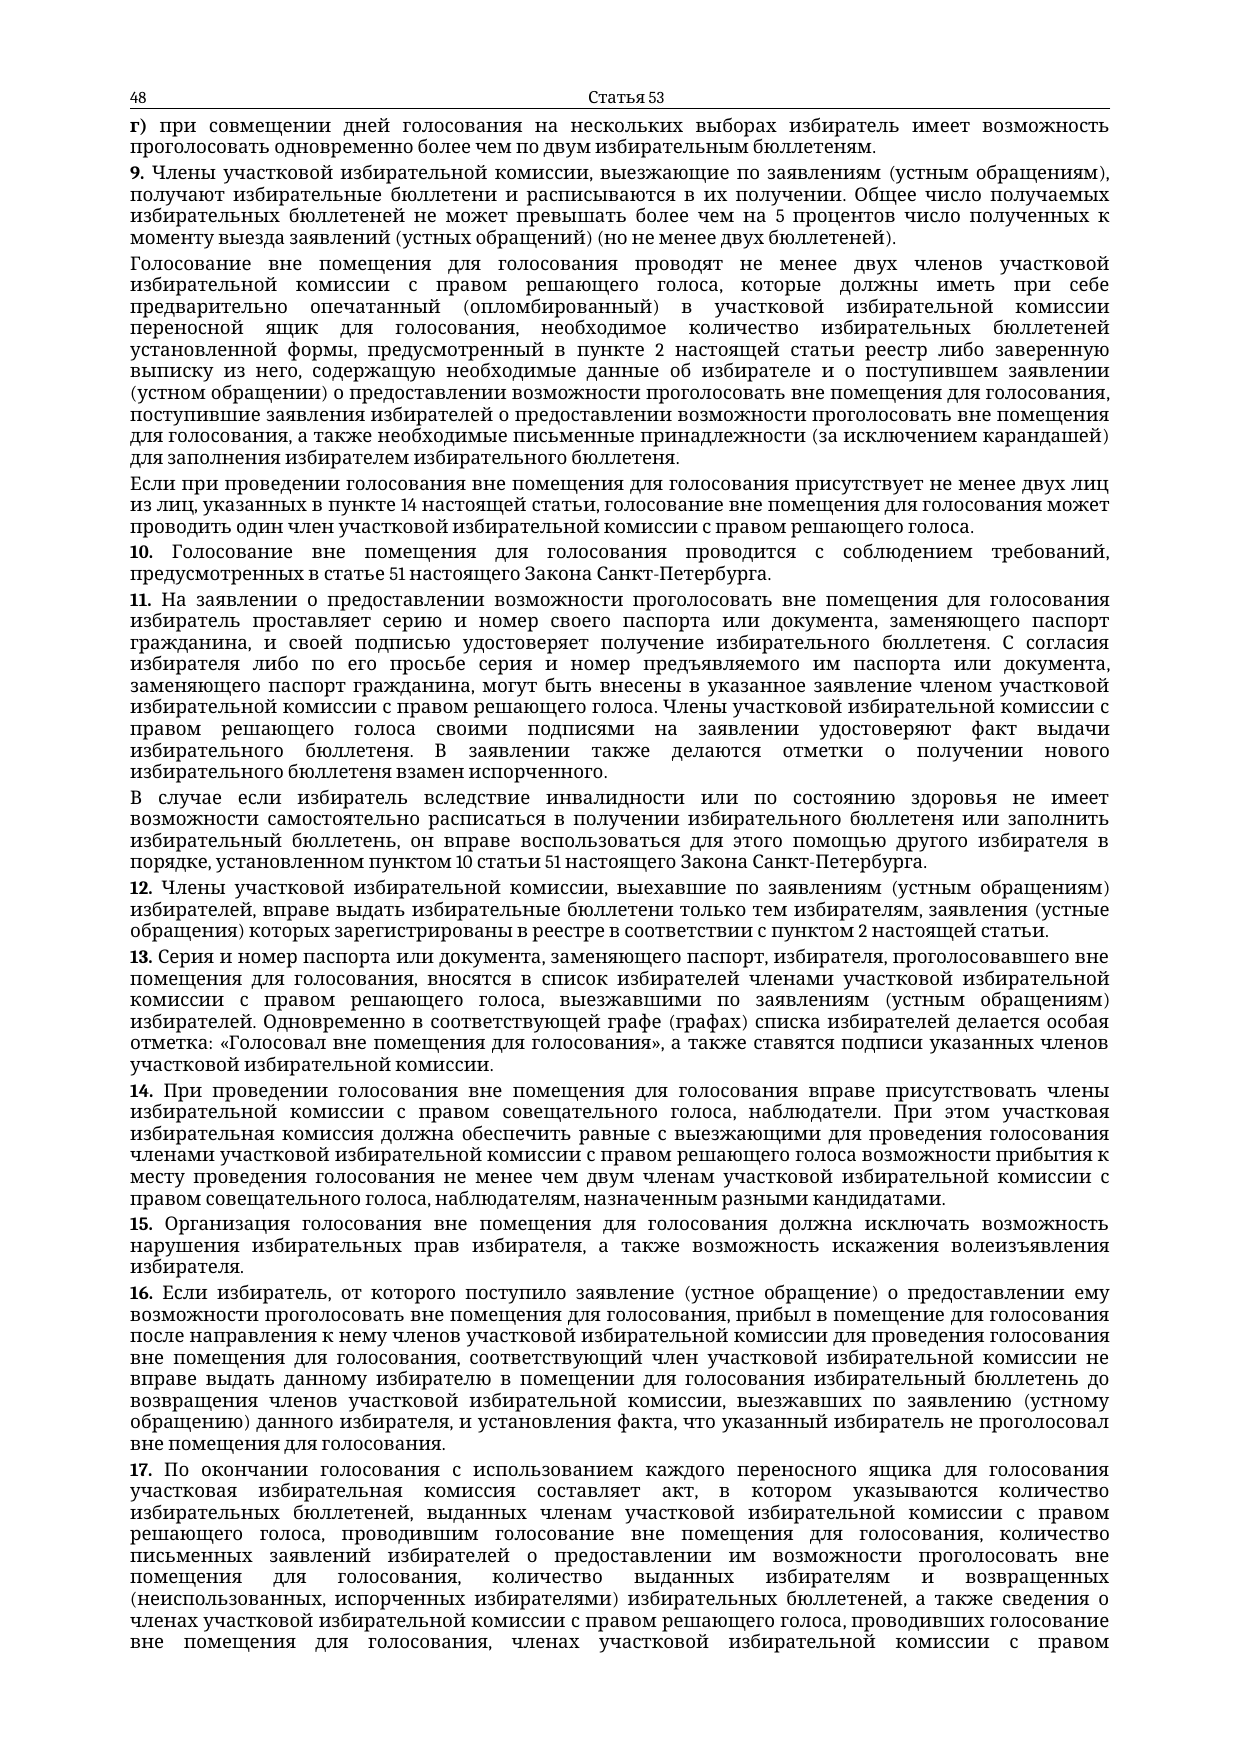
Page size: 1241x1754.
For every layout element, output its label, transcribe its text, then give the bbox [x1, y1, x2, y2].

text 14. При проведении голосования вне помещения для голосования вправе присутствовать члены избирательной комиссии с правом совещательного голоса, наблюдатели. При этом участковая избирательная комиссия должна обеспечить равные с выезжающими для проведения голосования членами участковой избирательной комиссии с правом решающего голоса возможности прибытия к месту проведения голосования не менее чем двум членам участковой избирательной комиссии с правом совещательного голоса, наблюдателям, назначенным разными кандидатами. [130, 1080, 1110, 1209]
text 10. Голосование вне помещения для голосования проводится с соблюдением требований, предусмотренных в статье 51 настоящего Закона Санкт-Петербурга. [130, 542, 1110, 585]
text 9. Члены участковой избирательной комиссии, выезжающие по заявлениям (устным обращениям), получают избирательные бюллетени и расписываются в их получении. Общее число получаемых избирательных бюллетеней не может превышать более чем на 5 процентов число полученных к моменту выезда заявлений (устных обращений) (но не менее двух бюллетеней). [130, 163, 1110, 249]
text 11. На заявлении о предоставлении возможности проголосовать вне помещения для голосования избиратель проставляет серию и номер своего паспорта или документа, заменяющего паспорт гражданина, и своей подписью удостоверяет получение избирательного бюллетеня. С согласия избирателя либо по его просьбе серия и номер предъявляемого им паспорта или документа, заменяющего паспорт гражданина, могут быть внесены в указанное заявление членом участковой избирательной комиссии с правом решающего голоса. Члены участковой избирательной комиссии с правом решающего голоса своими подписями на заявлении удостоверяют факт выдачи избирательного бюллетеня. В заявлении также делаются отметки о получении нового избирательного бюллетеня взамен испорченного. [130, 589, 1110, 783]
text 15. Организация голосования вне помещения для голосования должна исключать возможность нарушения избирательных прав избирателя, а также возможность искажения волеизъявления избирателя. [130, 1214, 1110, 1278]
text г) при совмещении дней голосования на нескольких выборах избиратель имеет возможность проголосовать одновременно более чем по двум избирательным бюллетеням. [130, 116, 1110, 159]
text В случае если избиратель вследствие инвалидности или по состоянию здоровья не имеет возможности самостоятельно расписаться в получении избирательного бюллетеня или заполнить избирательный бюллетень, он вправе воспользоваться для этого помощью другого избирателя в порядке, установленном пунктом 10 статьи 51 настоящего Закона Санкт-Петербурга. [130, 787, 1110, 874]
text 12. Члены участковой избирательной комиссии, выехавшие по заявлениям (устным обращениям) избирателей, вправе выдать избирательные бюллетени только тем избирателям, заявления (устные обращения) которых зарегистрированы в реестре в соответствии с пунктом 2 настоящей статьи. [130, 878, 1110, 942]
text 16. Если избиратель, от которого поступило заявление (устное обращение) о предоставлении ему возможности проголосовать вне помещения для голосования, прибыл в помещение для голосования после направления к нему членов участковой избирательной комиссии для проведения голосования вне помещения для голосования, соответствующий член участковой избирательной комиссии не вправе выдать данному избирателю в помещении для голосования избирательный бюллетень до возвращения членов участковой избирательной комиссии, выезжавших по заявлению (устному обращению) данного избирателя, и установления факта, что указанный избиратель не проголосовал вне помещения для голосования. [130, 1283, 1110, 1455]
text Голосование вне помещения для голосования проводят не менее двух членов участковой избирательной комиссии с правом решающего голоса, которые должны иметь при себе предварительно опечатанный (опломбированный) в участковой избирательной комиссии переносной ящик для голосования, необходимое количество избирательных бюллетеней установленной формы, предусмотренный в пункте 2 настоящей статьи реестр либо заверенную выписку из него, содержащую необходимые данные об избирателе и о поступившем заявлении (устном обращении) о предоставлении возможности проголосовать вне помещения для голосования, поступившие заявления избирателей о предоставлении возможности проголосовать вне помещения для голосования, а также необходимые письменные принадлежности (за исключением карандашей) для заполнения избирателем избирательного бюллетеня. [130, 253, 1110, 469]
text Если при проведении голосования вне помещения для голосования присутствует не менее двух лиц из лиц, указанных в пункте 14 настоящей статьи, голосование вне помещения для голосования может проводить один член участковой избирательной комиссии с правом решающего голоса. [130, 473, 1110, 538]
text 17. По окончании голосования с использованием каждого переносного ящика для голосования участковая избирательная комиссия составляет акт, в котором указываются количество избирательных бюллетеней, выданных членам участковой избирательной комиссии с правом решающего голоса, проводившим голосование вне помещения для голосования, количество письменных заявлений избирателей о предоставлении им возможности проголосовать вне помещения для голосования, количество выданных избирателям и возвращенных (неиспользованных, испорченных избирателями) избирательных бюллетеней, а также сведения о членах участковой избирательной комиссии с правом решающего голоса, проводивших голосование вне помещения для голосования, членах участковой избирательной комиссии с правом [130, 1459, 1110, 1653]
text 13. Серия и номер паспорта или документа, заменяющего паспорт, избирателя, проголосовавшего вне помещения для голосования, вносятся в список избирателей членами участковой избирательной комиссии с правом решающего голоса, выезжавшими по заявлениям (устным обращениям) избирателей. Одновременно в соответствующей графе (графах) списка избирателей делается особая отметка: «Голосовал вне помещения для голосования», а также ставятся подписи указанных членов участковой избирательной комиссии. [130, 947, 1110, 1076]
